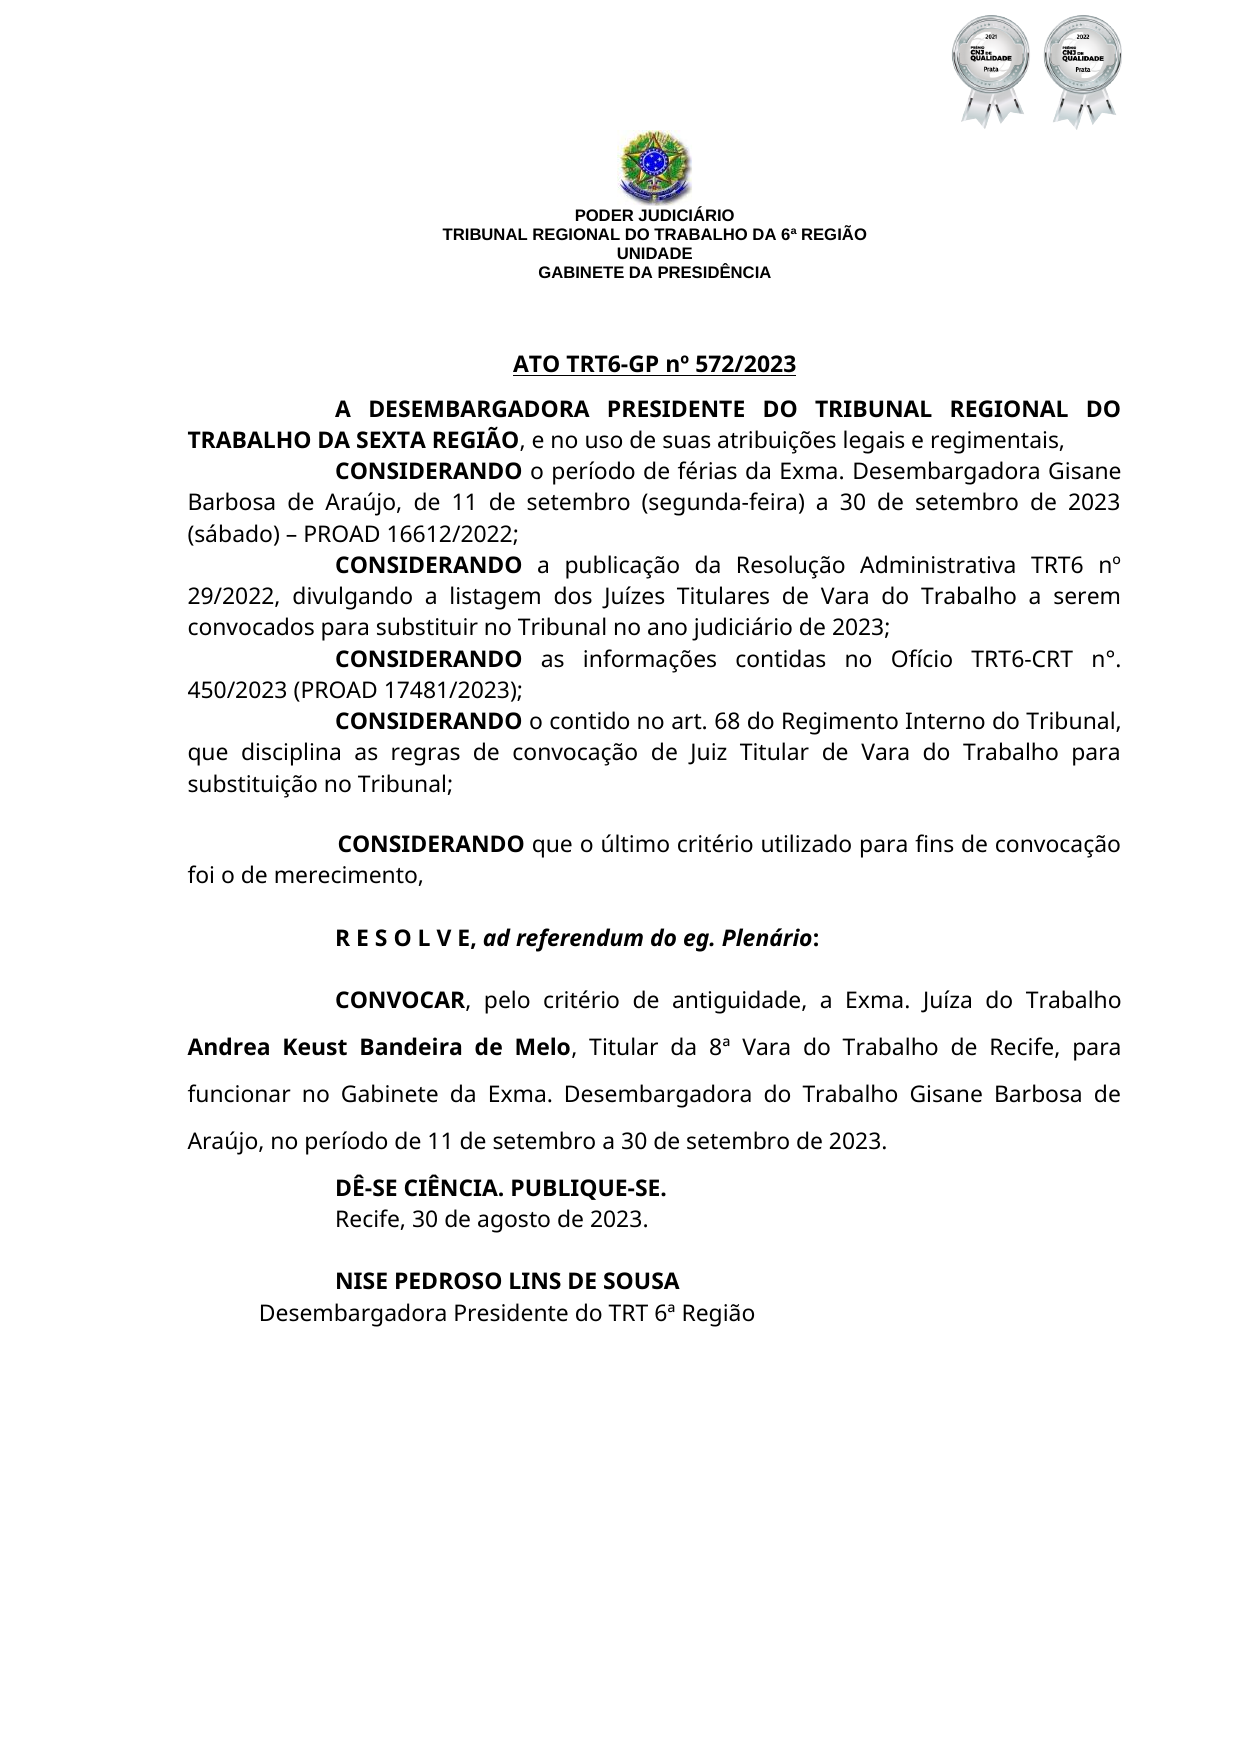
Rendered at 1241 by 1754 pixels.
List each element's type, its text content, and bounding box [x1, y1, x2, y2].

text DÊ-SE CIÊNCIA. PUBLIQUE-SE. [187, 1172, 1122, 1203]
picture [934, 14, 1123, 131]
text Recife, 30 de agosto de 2023. [187, 1203, 1122, 1234]
text CONVOCAR, pelo critério de antiguidade, a Exma. Juíza do Trabalho Andrea Keust Bandeira de Melo, Titular da 8ª Vara do Trabalho de Recife, para funcionar no Gabinete da Exma. Desembargadora do Trabalho Gisane Barbosa de Araújo, no período de 11 de setembro a 30 de setembro de 2023. [187, 984, 1122, 1156]
text NISE PEDROSO LINS DE SOUSA [187, 1265, 1122, 1297]
text Desembargadora Presidente do TRT 6ª Região [187, 1297, 1122, 1328]
text CONSIDERANDO a publicação da Resolução Administrativa TRT6 nº 29/2022, divulgando a listagem dos Juízes Titulares de Vara do Trabalho a serem convocados para substituir no Tribunal no ano judiciário de 2023; [187, 549, 1122, 643]
text CONSIDERANDO o período de férias da Exma. Desembargadora Gisane Barbosa de Araújo, de 11 de setembro (segunda-feira) a 30 de setembro de 2023 (sábado) – PROAD 16612/2022; [187, 455, 1122, 549]
text A DESEMBARGADORA PRESIDENTE DO TRIBUNAL REGIONAL DO TRABALHO DA SEXTA REGIÃO, e no uso de suas atribuições legais e regimentais, [187, 393, 1122, 455]
text CONSIDERANDO as informações contidas no Ofício TRT6-CRT n°. 450/2023 (PROAD 17481/2023); [187, 643, 1122, 705]
subtitle ATO TRT6-GP nº 572/2023 [187, 348, 1122, 379]
picture [617, 130, 693, 206]
text CONSIDERANDO que o último critério utilizado para fins de convocação foi o de merecimento, [187, 828, 1122, 890]
text R E S O L V E, ad referendum do eg. Plenário: [187, 922, 1122, 953]
text CONSIDERANDO o contido no art. 68 do Regimento Interno do Tribunal, que disciplina as regras de convocação de Juiz Titular de Vara do Trabalho para substituição no Tribunal; [187, 705, 1122, 799]
